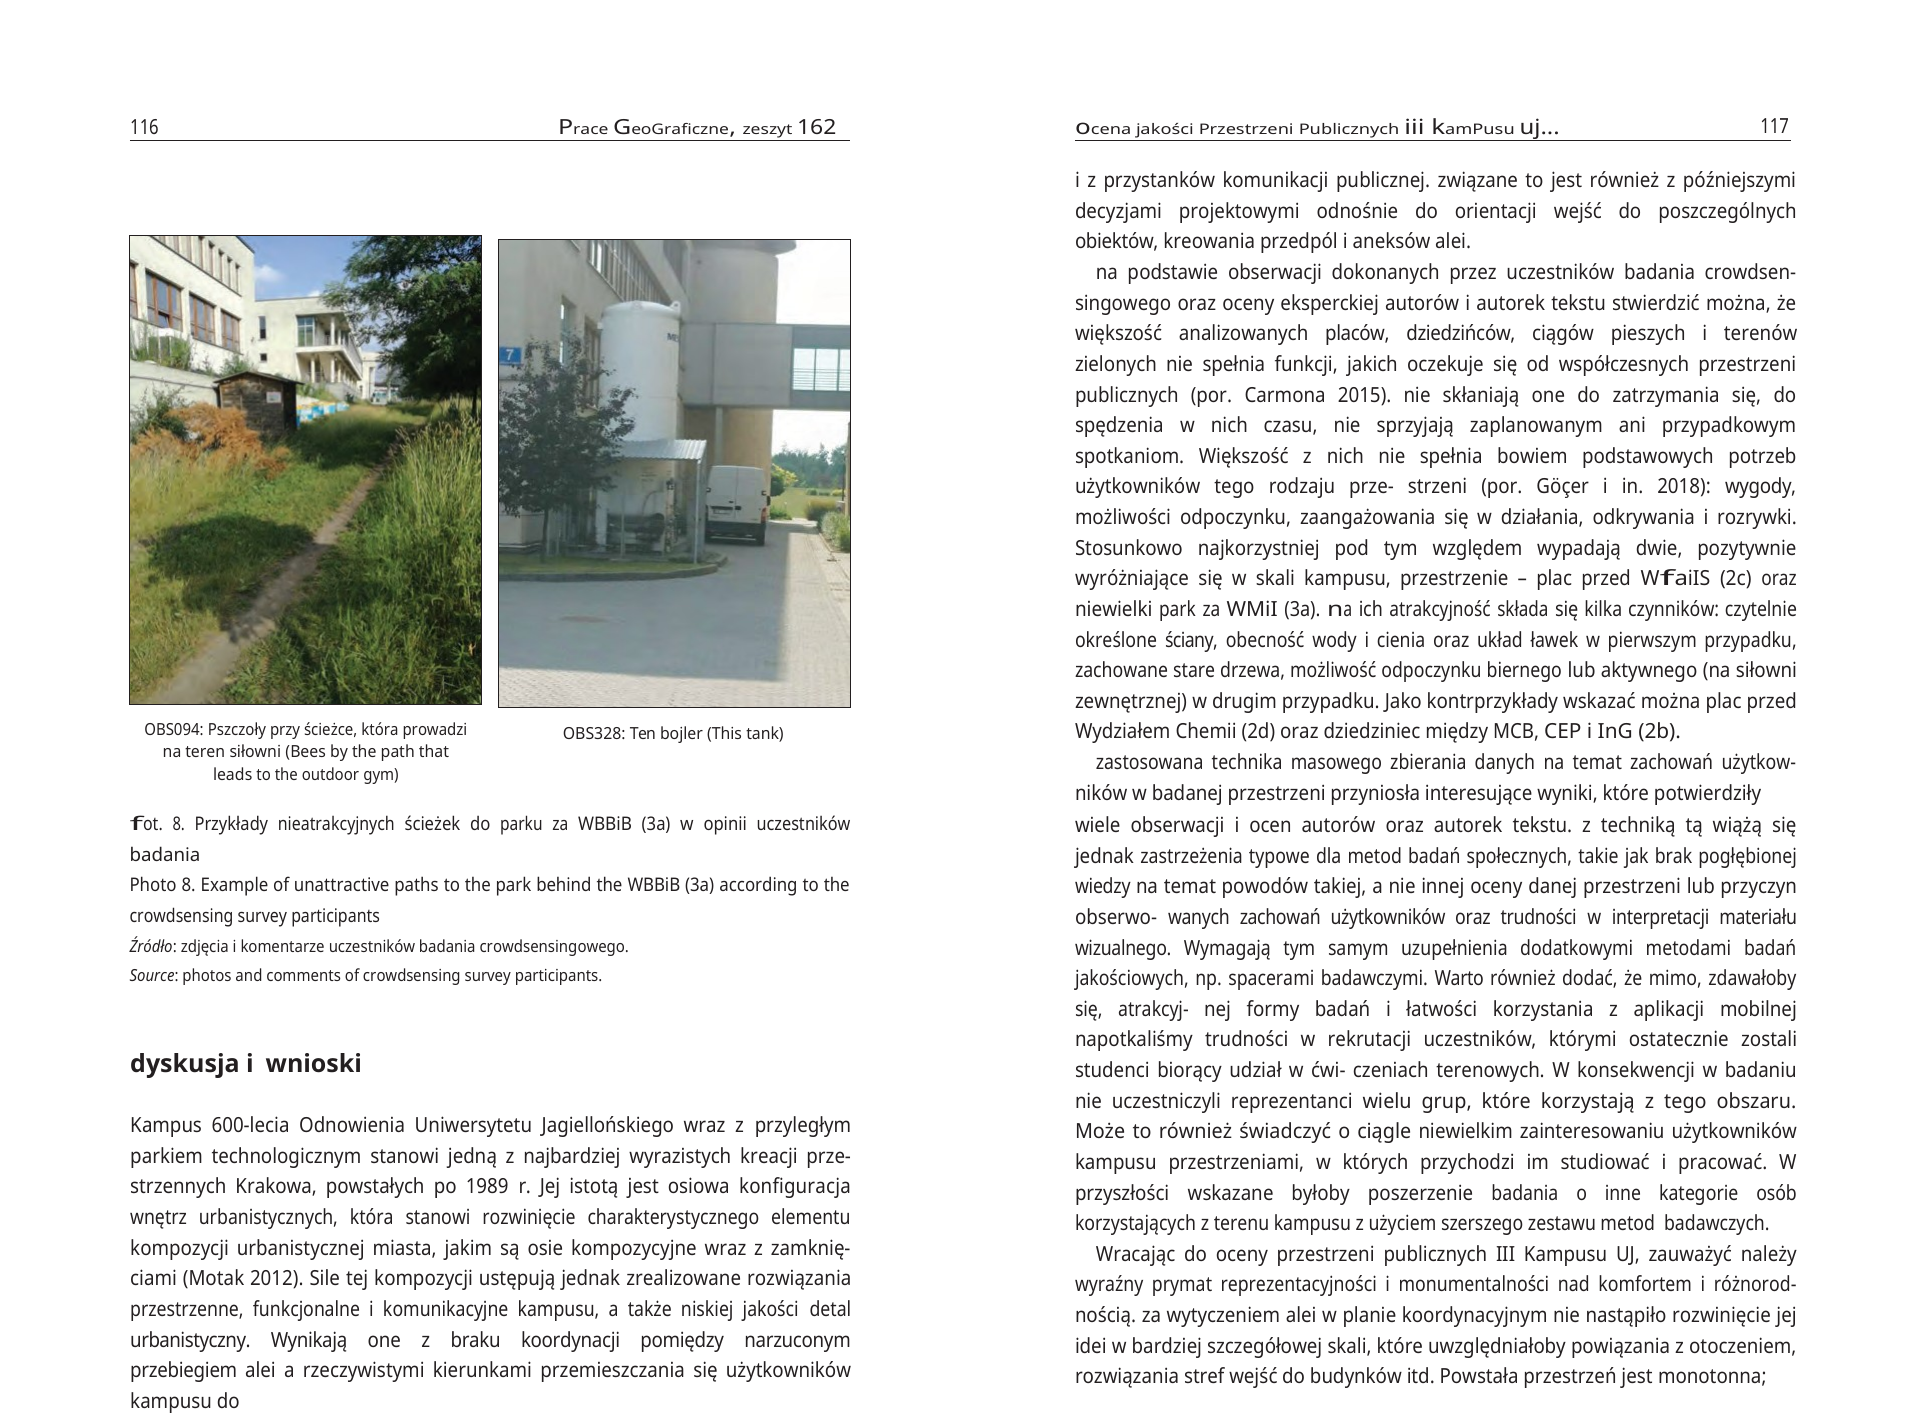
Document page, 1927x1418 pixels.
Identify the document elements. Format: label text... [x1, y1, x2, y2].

text wiele obserwacji i ocen autorów oraz autorek tekstu. z techniką tą wiążą się jednak zastrzeżenia typowe dla metod badań społecznych, takie jak brak pogłębionej wiedzy na temat powodów takiej, a nie innej oceny danej przestrzeni lub przyczyn obserwo- wanych zachowań użytkowników oraz trudności w interpretacji materiału wizualnego. Wymagają tym samym uzupełnienia dodatkowymi metodami badań jakościowych, np. spacerami badawczymi. Warto również dodać, że mimo, zdawałoby się, atrakcyj- nej formy badań i łatwości korzystania z aplikacji mobilnej napotkaliśmy trudności w rekrutacji uczestników, którymi ostatecznie zostali studenci biorący udział w ćwi- czeniach terenowych. W konsekwencji w badaniu nie uczestniczyli reprezentanci wielu grup, które korzystają z tego obszaru. Może to również świadczyć o ciągle niewielkim zainteresowaniu użytkowników kampusu przestrzeniami, w których przychodzi im studiować i pracować. W przyszłości wskazane byłoby poszerzenie badania o inne kategorie osób korzystających z terenu kampusu z użyciem szerszego zestawu metod badawczych. [1075, 810, 1797, 1237]
text zastosowana technika masowego zbierania danych na temat zachowań użytkow- ników w badanej przestrzeni przyniosła interesujące wyniki, które potwierdziły [1075, 747, 1796, 806]
text Photo 8. Example of unattractive paths to the park behind the WBBiB (3a) according to the crowdsensing survey participants [129, 872, 851, 928]
subtitle dyskusja i wnioski [130, 1046, 851, 1080]
text Source: photos and comments of crowdsensing survey participants. [129, 964, 851, 986]
text na podstawie obserwacji dokonanych przez uczestników badania crowdsen- singowego oraz oceny eksperckiej autorów i autorek tekstu stwierdzić można, że większość analizowanych placów, dziedzińców, ciągów pieszych i terenów zielonych nie spełnia funkcji, jakich oczekuje się od współczesnych przestrzeni publicznych (por. Carmona 2015). nie skłaniają one do zatrzymania się, do spędzenia w nich czasu, nie sprzyjają zaplanowanym ani przypadkowym spotkaniom. Większość z nich nie spełnia bowiem podstawowych potrzeb użytkowników tego rodzaju prze- strzeni (por. Göçer i in. 2018): wygody, możliwości odpoczynku, zaangażowania się w działania, odkrywania i rozrywki. Stosunkowo najkorzystniej pod tym względem wypadają dwie, pozytywnie wyróżniające się w skali kampusu, przestrzenie – plac przed WfaiIS (2c) oraz niewielki park za WMiI (3a). na ich atrakcyjność składa się kilka czynników: czytelnie określone ściany, obecność wody i cienia oraz układ ławek w pierwszym przypadku, zachowane stare drzewa, możliwość odpoczynku biernego lub aktywnego (na siłowni zewnętrznej) w drugim przypadku. Jako kontrprzykłady wskazać można plac przed Wydziałem Chemii (2d) oraz dziedziniec między MCB, CEP i InG (2b). [1075, 257, 1797, 745]
text OBS094: Pszczoły przy ścieżce, która prowadzi na teren siłowni (Bees by the path that leads to the outdoor gym) [142, 717, 470, 786]
text OBS328: Ten bojler (This tank) [563, 722, 787, 744]
text Źródło: zdjęcia i komentarze uczestników badania crowdsensingowego. [129, 935, 851, 958]
text i z przystanków komunikacji publicznej. związane to jest również z późniejszymi decyzjami projektowymi odnośnie do orientacji wejść do poszczególnych obiektów, kreowania przedpól i aneksów alei. [1075, 165, 1797, 255]
text fot. 8. Przykłady nieatrakcyjnych ścieżek do parku za WBBiB (3a) w opinii uczestników badania [129, 810, 851, 866]
text Kampus 600-lecia Odnowienia Uniwersytetu Jagiellońskiego wraz z przyległym parkiem technologicznym stanowi jedną z najbardziej wyrazistych kreacji prze- strzennych Krakowa, powstałych po 1989 r. Jej istotą jest osiowa konfiguracja wnętrz urbanistycznych, która stanowi rozwinięcie charakterystycznego elementu kompozycji urbanistycznej miasta, jakim są osie kompozycyjne wraz z zamknię- ciami (Motak 2012). Sile tej kompozycji ustępują jednak zrealizowane rozwiązania przestrzenne, funkcjonalne i komunikacyjne kampusu, a także niskiej jakości detal urbanistyczny. Wynikają one z braku koordynacji pomiędzy narzuconym przebiegiem alei a rzeczywistymi kierunkami przemieszczania się użytkowników kampusu do [130, 1110, 851, 1414]
text Wracając do oceny przestrzeni publicznych III Kampusu UJ, zauważyć należy wyraźny prymat reprezentacyjności i monumentalności nad komfortem i różnorod- nością. za wytyczeniem alei w planie koordynacyjnym nie nastąpiło rozwinięcie jej idei w bardziej szczegółowej skali, które uwzględniałoby powiązania z otoczeniem, rozwiązania stref wejść do budynków itd. Powstała przestrzeń jest monotonna; [1075, 1239, 1797, 1390]
